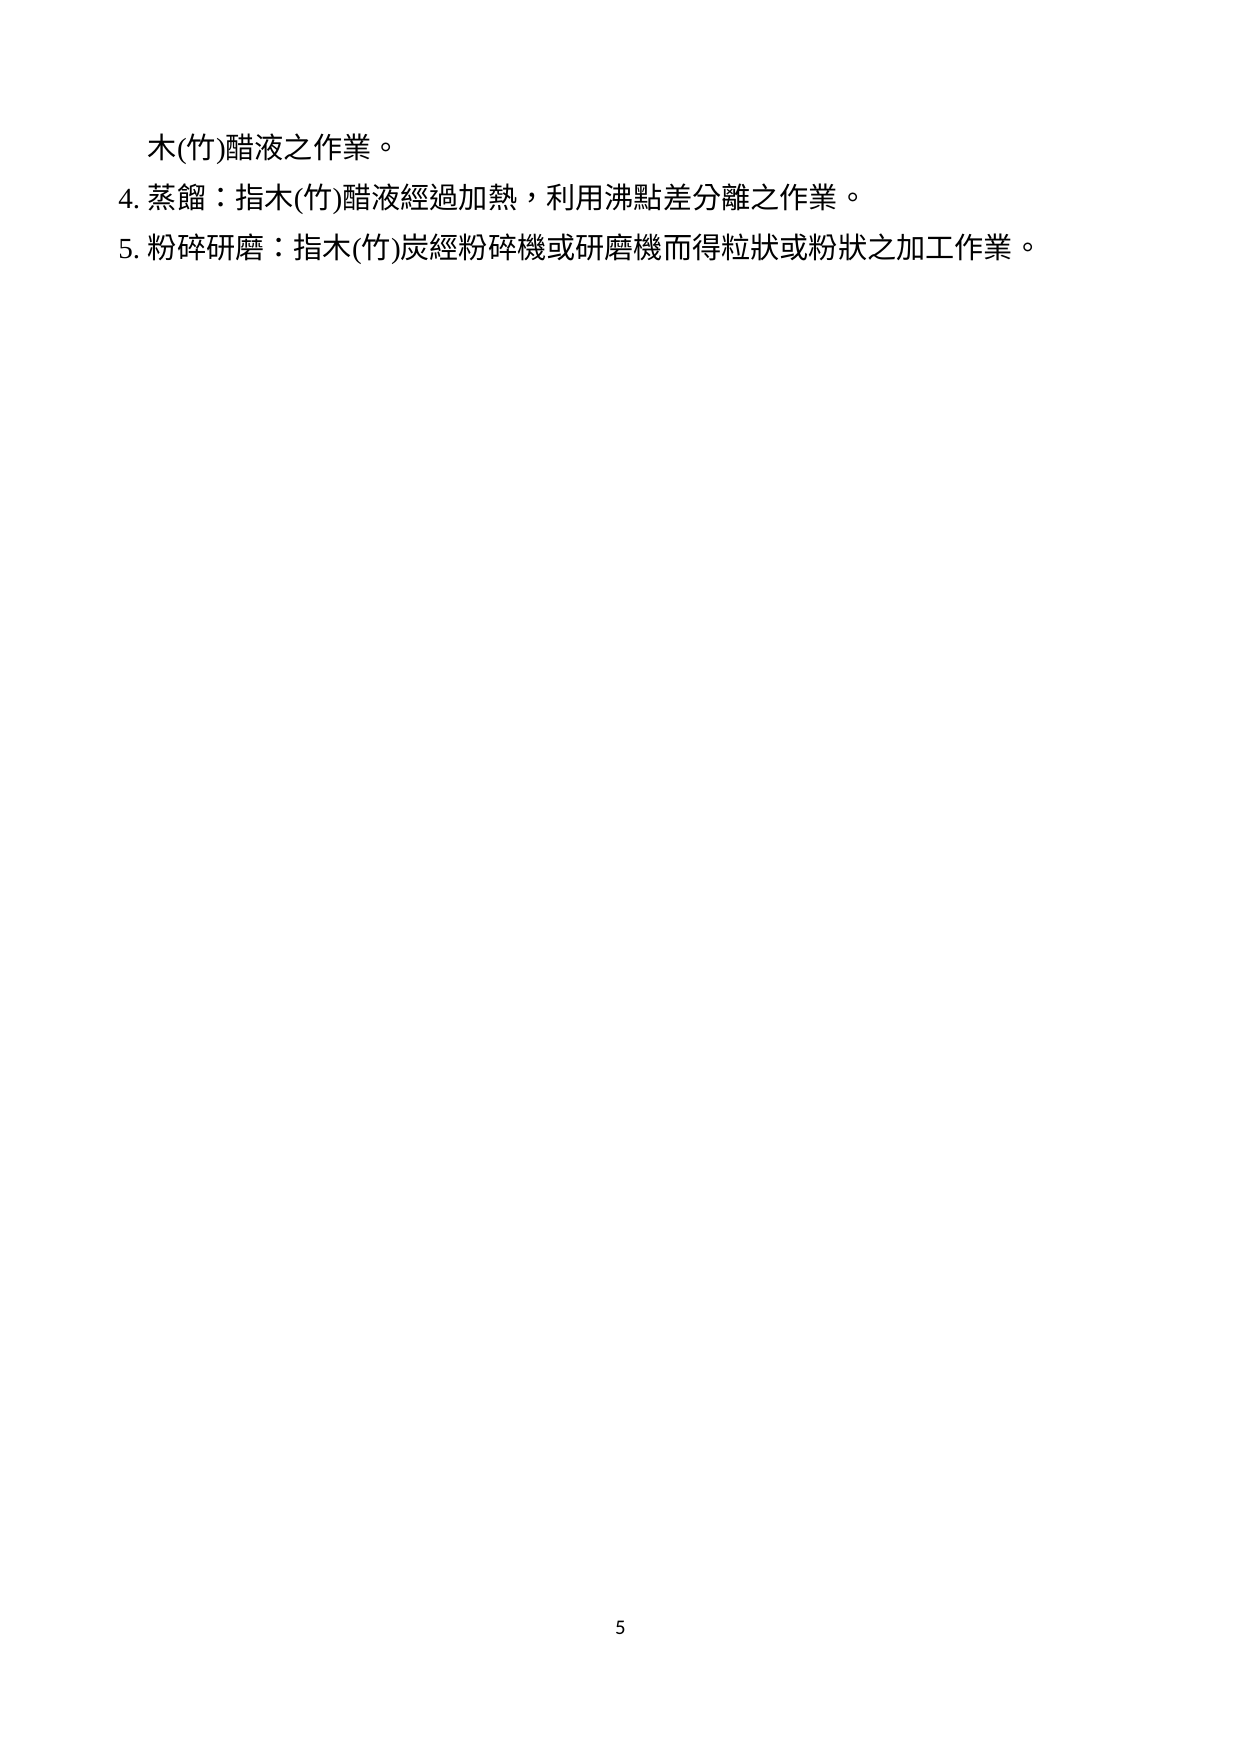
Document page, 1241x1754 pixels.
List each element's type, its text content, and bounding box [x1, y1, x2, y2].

list 木(竹)醋液之作業。 [118, 118, 1122, 168]
list 粉碎研磨：指木(竹)炭經粉碎機或研磨機而得粒狀或粉狀之加工作業。 [118, 218, 1122, 268]
list 蒸餾：指木(竹)醋液經過加熱，利用沸點差分離之作業。 [118, 168, 1122, 218]
